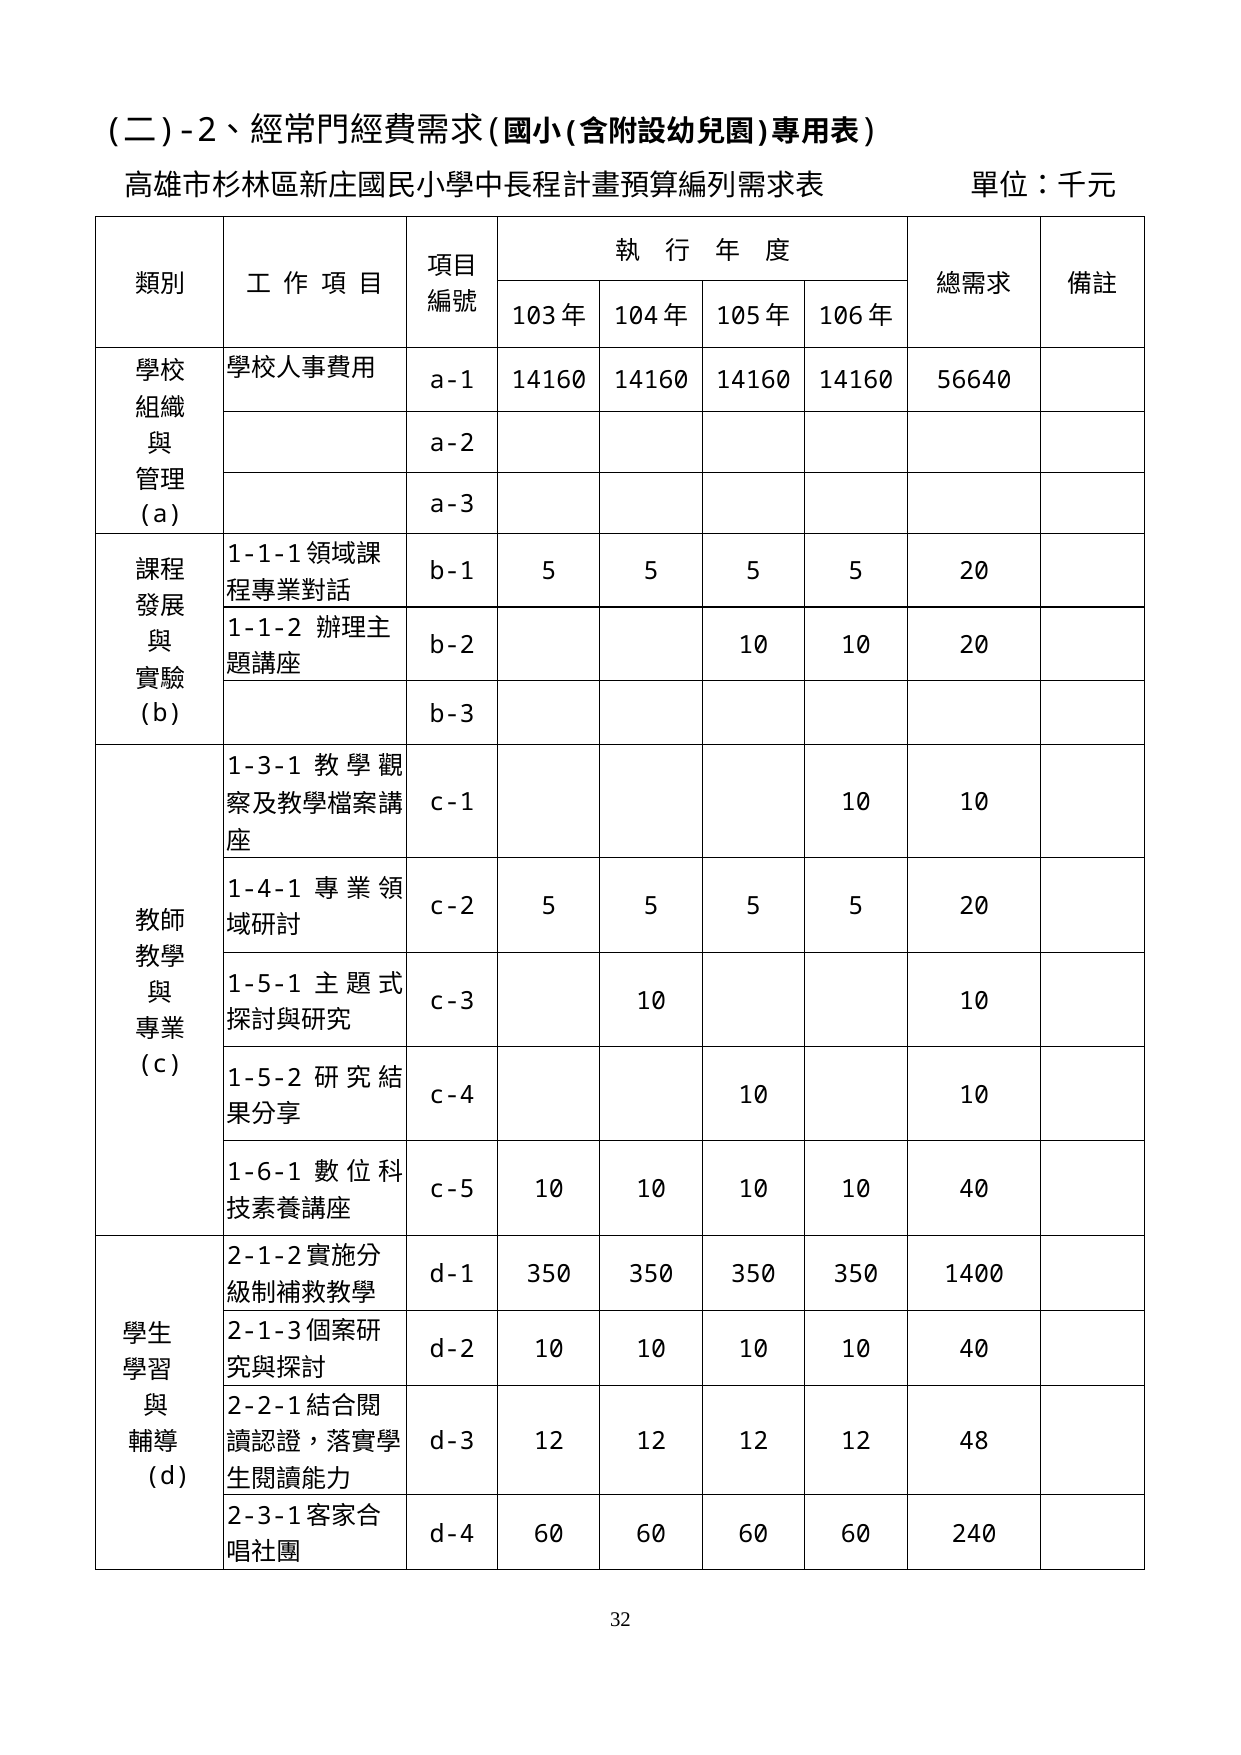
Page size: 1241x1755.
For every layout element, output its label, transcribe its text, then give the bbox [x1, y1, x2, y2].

table_cell [600, 681, 702, 744]
table_cell 課程 發展 與 實驗 (b) [96, 534, 223, 744]
table_cell 2-1-2實施分級制補救教學 [224, 1236, 406, 1310]
table_cell 10 [805, 608, 907, 680]
table_cell [703, 681, 804, 744]
table_cell c-1 [407, 745, 497, 857]
table_cell a-2 [407, 412, 497, 472]
table_cell 56640 [908, 348, 1040, 411]
table_cell 20 [908, 858, 1040, 952]
table_cell [1041, 1386, 1144, 1494]
table_cell [498, 953, 599, 1046]
table_cell 14160 [498, 348, 599, 411]
table_cell [805, 1047, 907, 1140]
table_cell 2-1-3個案研究與探討 [224, 1311, 406, 1384]
table_cell [1041, 412, 1144, 472]
table_cell 20 [908, 534, 1040, 606]
table_cell 5 [600, 534, 702, 606]
table_cell [1041, 1236, 1144, 1310]
table_cell [805, 681, 907, 744]
table_cell 60 [498, 1495, 599, 1569]
table_cell [1041, 1047, 1144, 1140]
table_cell 10 [498, 1311, 599, 1384]
table_cell 20 [908, 608, 1040, 680]
table_cell [805, 473, 907, 533]
table_cell [805, 953, 907, 1046]
table_cell 5 [600, 858, 702, 952]
table_cell [600, 412, 702, 472]
table_cell 40 [908, 1141, 1040, 1235]
table_cell 1400 [908, 1236, 1040, 1310]
text (二)-2、經常門經費需求(國小(含附設幼兒園)專用表) [103, 111, 1137, 149]
table_cell [1041, 953, 1144, 1046]
table_cell [498, 1047, 599, 1140]
table_cell 12 [498, 1386, 599, 1494]
table_cell 60 [805, 1495, 907, 1569]
table_cell 10 [498, 1141, 599, 1235]
table_cell 5 [805, 534, 907, 606]
table_cell 10 [703, 1141, 804, 1235]
table_cell [224, 412, 406, 472]
table_cell 教師 教學 與 專業 (c) [96, 745, 223, 1235]
table_cell 10 [908, 1047, 1040, 1140]
table_cell 14160 [600, 348, 702, 411]
table_cell [1041, 1141, 1144, 1235]
table_cell 350 [498, 1236, 599, 1310]
table_cell 2-3-1客家合唱社團 [224, 1495, 406, 1569]
table_cell 12 [805, 1386, 907, 1494]
table_cell 10 [805, 745, 907, 857]
table_cell 1-1-2 辦理主題講座 [224, 608, 406, 680]
table_cell [908, 681, 1040, 744]
table_cell 5 [498, 534, 599, 606]
table_cell 104年 [600, 281, 702, 347]
table_cell 2-2-1結合閱讀認證，落實學生閱讀能力 [224, 1386, 406, 1494]
text 高雄市杉林區新庄國民小學中長程計畫預算編列需求表 單位：千元 [103, 161, 1137, 204]
table_cell [600, 608, 702, 680]
table_cell 5 [703, 858, 804, 952]
table_cell a-3 [407, 473, 497, 533]
table_cell [1041, 1311, 1144, 1384]
table_cell 12 [600, 1386, 702, 1494]
table_cell [1041, 745, 1144, 857]
table_cell 5 [805, 858, 907, 952]
table_cell [498, 412, 599, 472]
table_cell 10 [908, 745, 1040, 857]
table_cell 5 [498, 858, 599, 952]
table_cell 40 [908, 1311, 1040, 1384]
table_cell 105年 [703, 281, 804, 347]
table_cell 10 [908, 953, 1040, 1046]
table_cell [600, 1047, 702, 1140]
table_cell 學校 組織 與 管理 (a) [96, 348, 223, 533]
table_cell [498, 681, 599, 744]
table_cell c-4 [407, 1047, 497, 1140]
table_header 項目 編號 [407, 217, 497, 347]
table_cell 10 [600, 953, 702, 1046]
table_cell 60 [703, 1495, 804, 1569]
table_header 類別 [96, 217, 223, 347]
table_cell 240 [908, 1495, 1040, 1569]
table_cell 350 [600, 1236, 702, 1310]
table_cell [600, 745, 702, 857]
table_cell c-2 [407, 858, 497, 952]
table_cell [805, 412, 907, 472]
table_cell [703, 953, 804, 1046]
table_header 總需求 [908, 217, 1040, 347]
table_cell 1-5-2研究結果分享 [224, 1047, 406, 1140]
table_cell a-1 [407, 348, 497, 411]
table_cell 1-1-1領域課程專業對話 [224, 534, 406, 606]
table_cell 10 [805, 1141, 907, 1235]
table_cell 106年 [805, 281, 907, 347]
table_cell 10 [805, 1311, 907, 1384]
table_header 執 行 年 度 [498, 217, 907, 280]
table_cell [1041, 534, 1144, 606]
table_cell 14160 [703, 348, 804, 411]
table_cell c-3 [407, 953, 497, 1046]
table_cell [703, 473, 804, 533]
table_cell [1041, 1495, 1144, 1569]
table_cell [1041, 608, 1144, 680]
table_cell [1041, 348, 1144, 411]
table_cell 1-3-1教學觀察及教學檔案講座 [224, 745, 406, 857]
table_cell [703, 412, 804, 472]
table_cell [224, 473, 406, 533]
table_cell [498, 608, 599, 680]
table_cell [908, 412, 1040, 472]
table_cell 60 [600, 1495, 702, 1569]
table_cell 12 [703, 1386, 804, 1494]
table_cell 10 [600, 1311, 702, 1384]
table_cell b-3 [407, 681, 497, 744]
table_cell [498, 745, 599, 857]
table_cell [1041, 681, 1144, 744]
table_cell 學生 學習 與 輔導 (d) [96, 1236, 223, 1569]
table_cell d-2 [407, 1311, 497, 1384]
table_cell [600, 473, 702, 533]
table_cell d-3 [407, 1386, 497, 1494]
table_cell c-5 [407, 1141, 497, 1235]
table_cell 10 [703, 608, 804, 680]
table_cell 5 [703, 534, 804, 606]
table_cell 14160 [805, 348, 907, 411]
table_cell 1-5-1主題式探討與研究 [224, 953, 406, 1046]
table_cell 103年 [498, 281, 599, 347]
table_cell [224, 681, 406, 744]
table_cell [908, 473, 1040, 533]
table_cell 350 [805, 1236, 907, 1310]
table_cell [498, 473, 599, 533]
table_cell 10 [703, 1047, 804, 1140]
table_cell 48 [908, 1386, 1040, 1494]
table_cell [1041, 473, 1144, 533]
table_cell 350 [703, 1236, 804, 1310]
table_cell [703, 745, 804, 857]
table_cell b-2 [407, 608, 497, 680]
table_cell 1-6-1數位科技素養講座 [224, 1141, 406, 1235]
table_header 工 作 項 目 [224, 217, 406, 347]
table_cell b-1 [407, 534, 497, 606]
table_header 備註 [1041, 217, 1144, 347]
table_cell 10 [703, 1311, 804, 1384]
table_cell d-4 [407, 1495, 497, 1569]
table_cell 10 [600, 1141, 702, 1235]
table_cell [1041, 858, 1144, 952]
table_cell d-1 [407, 1236, 497, 1310]
table_cell 1-4-1專業領域研討 [224, 858, 406, 952]
table_cell 學校人事費用 [224, 348, 406, 411]
